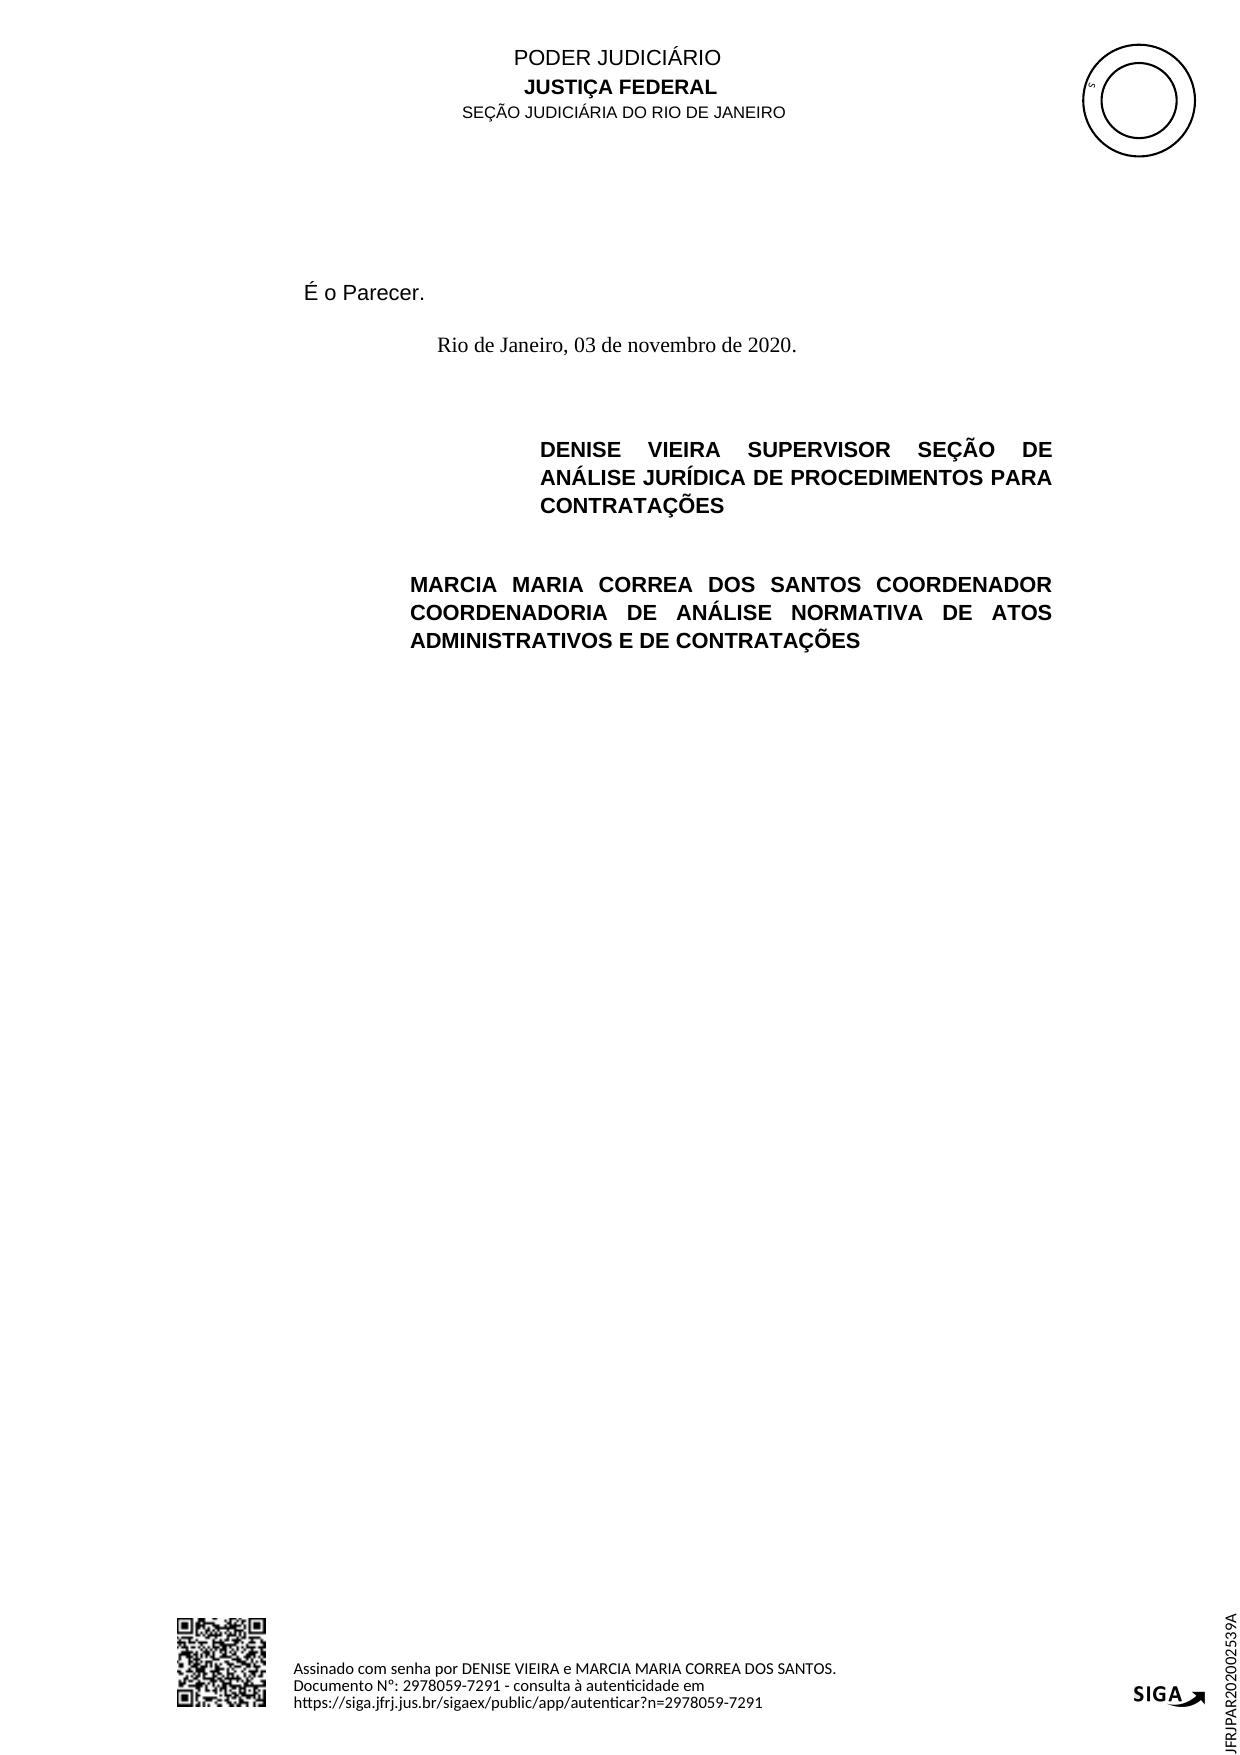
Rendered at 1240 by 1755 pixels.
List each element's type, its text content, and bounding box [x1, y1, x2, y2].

text É o Parecer. [303, 280, 1052, 305]
text DENISE VIEIRA SUPERVISOR SEÇÃO DE ANÁLISE JURÍDICA DE PROCEDIMENTOS PARA CONTRATAÇÕES [540, 437, 1053, 518]
text Rio de Janeiro, 03 de novembro de 2020. [437, 332, 1166, 358]
subtitle MARCIA MARIA CORREA DOS SANTOS COORDENADOR COORDENADORIA DE ANÁLISE NORMATIVA DE ATOS ADMINISTRATIVOS E DE CONTRATAÇÕES [410, 572, 1053, 653]
